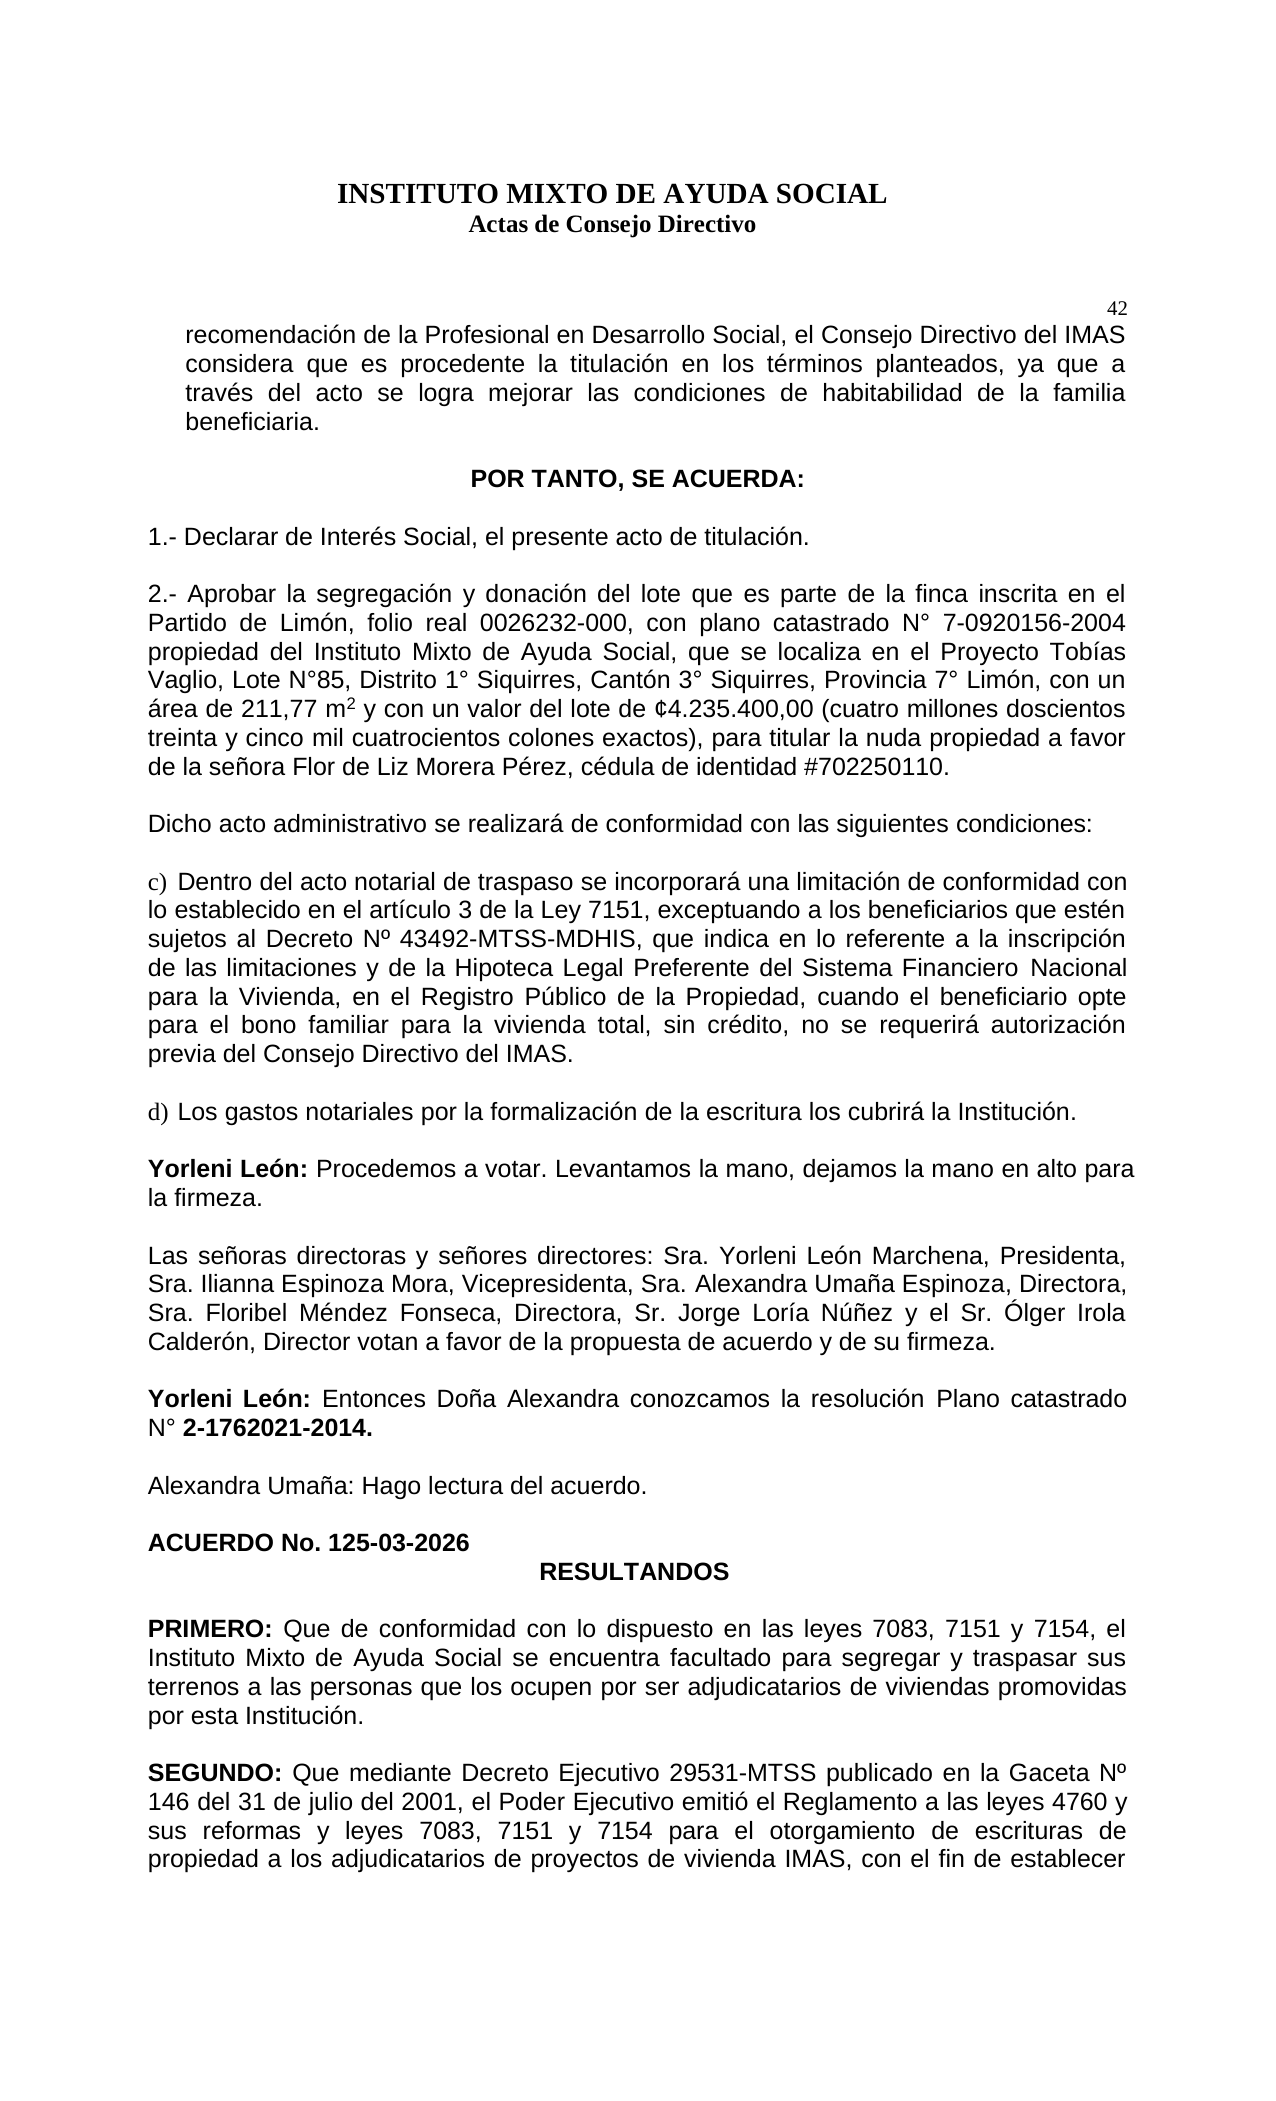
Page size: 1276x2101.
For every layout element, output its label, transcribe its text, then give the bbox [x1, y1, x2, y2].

text Yorleni León: Procedemos a votar. Levantamos la mano, dejamos la mano en alto para la firmeza. [148, 1154, 1136, 1212]
list 1.- Declarar de Interés Social, el presente acto de titulación. [148, 522, 1127, 550]
list recomendación de la Profesional en Desarrollo Social, el Consejo Directivo del IMAS considera que es procedente la titulación en los términos planteados, ya que a través del acto se logra mejorar las condiciones de habitabilidad de la familia beneficiaria. [185, 320, 1127, 435]
list POR TANTO, SE ACUERDA: [148, 464, 1127, 493]
text ACUERDO No. 125-03-2026 [148, 1528, 1127, 1557]
list Dentro del acto notarial de traspaso se incorporará una limitación de conformidad con lo establecido en el artículo 3 de la Ley 7151, exceptuando a los beneficiarios que estén sujetos al Decreto Nº 43492-MTSS-MDHIS, que indica en lo referente a la inscripción de las limitaciones y de la Hipoteca Legal Preferente del Sistema Financiero Nacional para la Vivienda, en el Registro Público de la Propiedad, cuando el beneficiario opte para el bono familiar para la vivienda total, sin crédito, no se requerirá autorización previa del Consejo Directivo del IMAS. [148, 867, 1127, 1068]
list Los gastos notariales por la formalización de la escritura los cubrirá la Institución. [148, 1097, 1127, 1126]
text PRIMERO: Que de conformidad con lo dispuesto en las leyes 7083, 7151 y 7154, el Instituto Mixto de Ayuda Social se encuentra facultado para segregar y traspasar sus terrenos a las personas que los ocupen por ser adjudicatarios de viviendas promovidas por esta Institución. [148, 1614, 1127, 1729]
text SEGUNDO: Que mediante Decreto Ejecutivo 29531-MTSS publicado en la Gaceta Nº 146 del 31 de julio del 2001, el Poder Ejecutivo emitió el Reglamento a las leyes 4760 y sus reformas y leyes 7083, 7151 y 7154 para el otorgamiento de escrituras de propiedad a los adjudicatarios de proyectos de vivienda IMAS, con el fin de establecer [148, 1758, 1127, 1873]
text Yorleni León: Entonces Doña Alexandra conozcamos la resolución Plano catastrado N° 2-1762021-2014. [148, 1384, 1127, 1442]
text Alexandra Umaña: Hago lectura del acuerdo. [148, 1471, 1127, 1499]
text Dicho acto administrativo se realizará de conformidad con las siguientes condiciones: [148, 809, 1127, 838]
text Las señoras directoras y señores directores: Sra. Yorleni León Marchena, Presidenta, Sra. Ilianna Espinoza Mora, Vicepresidenta, Sra. Alexandra Umaña Espinoza, Directora, Sra. Floribel Méndez Fonseca, Directora, Sr. Jorge Loría Núñez y el Sr. Ólger Irola Calderón, Director votan a favor de la propuesta de acuerdo y de su firmeza. [148, 1241, 1127, 1356]
text RESULTANDOS [148, 1557, 1127, 1586]
text 2.- Aprobar la segregación y donación del lote que es parte de la finca inscrita en el Partido de Limón, folio real 0026232-000, con plano catastrado N° 7-0920156-2004 propiedad del Instituto Mixto de Ayuda Social, que se localiza en el Proyecto Tobías Vaglio, Lote N°85, Distrito 1° Siquirres, Cantón 3° Siquirres, Provincia 7° Limón, con un área de 211,77 m2 y con un valor del lote de ¢4.235.400,00 (cuatro millones doscientos treinta y cinco mil cuatrocientos colones exactos), para titular la nuda propiedad a favor de la señora Flor de Liz Morera Pérez, cédula de identidad #702250110. [148, 579, 1127, 780]
